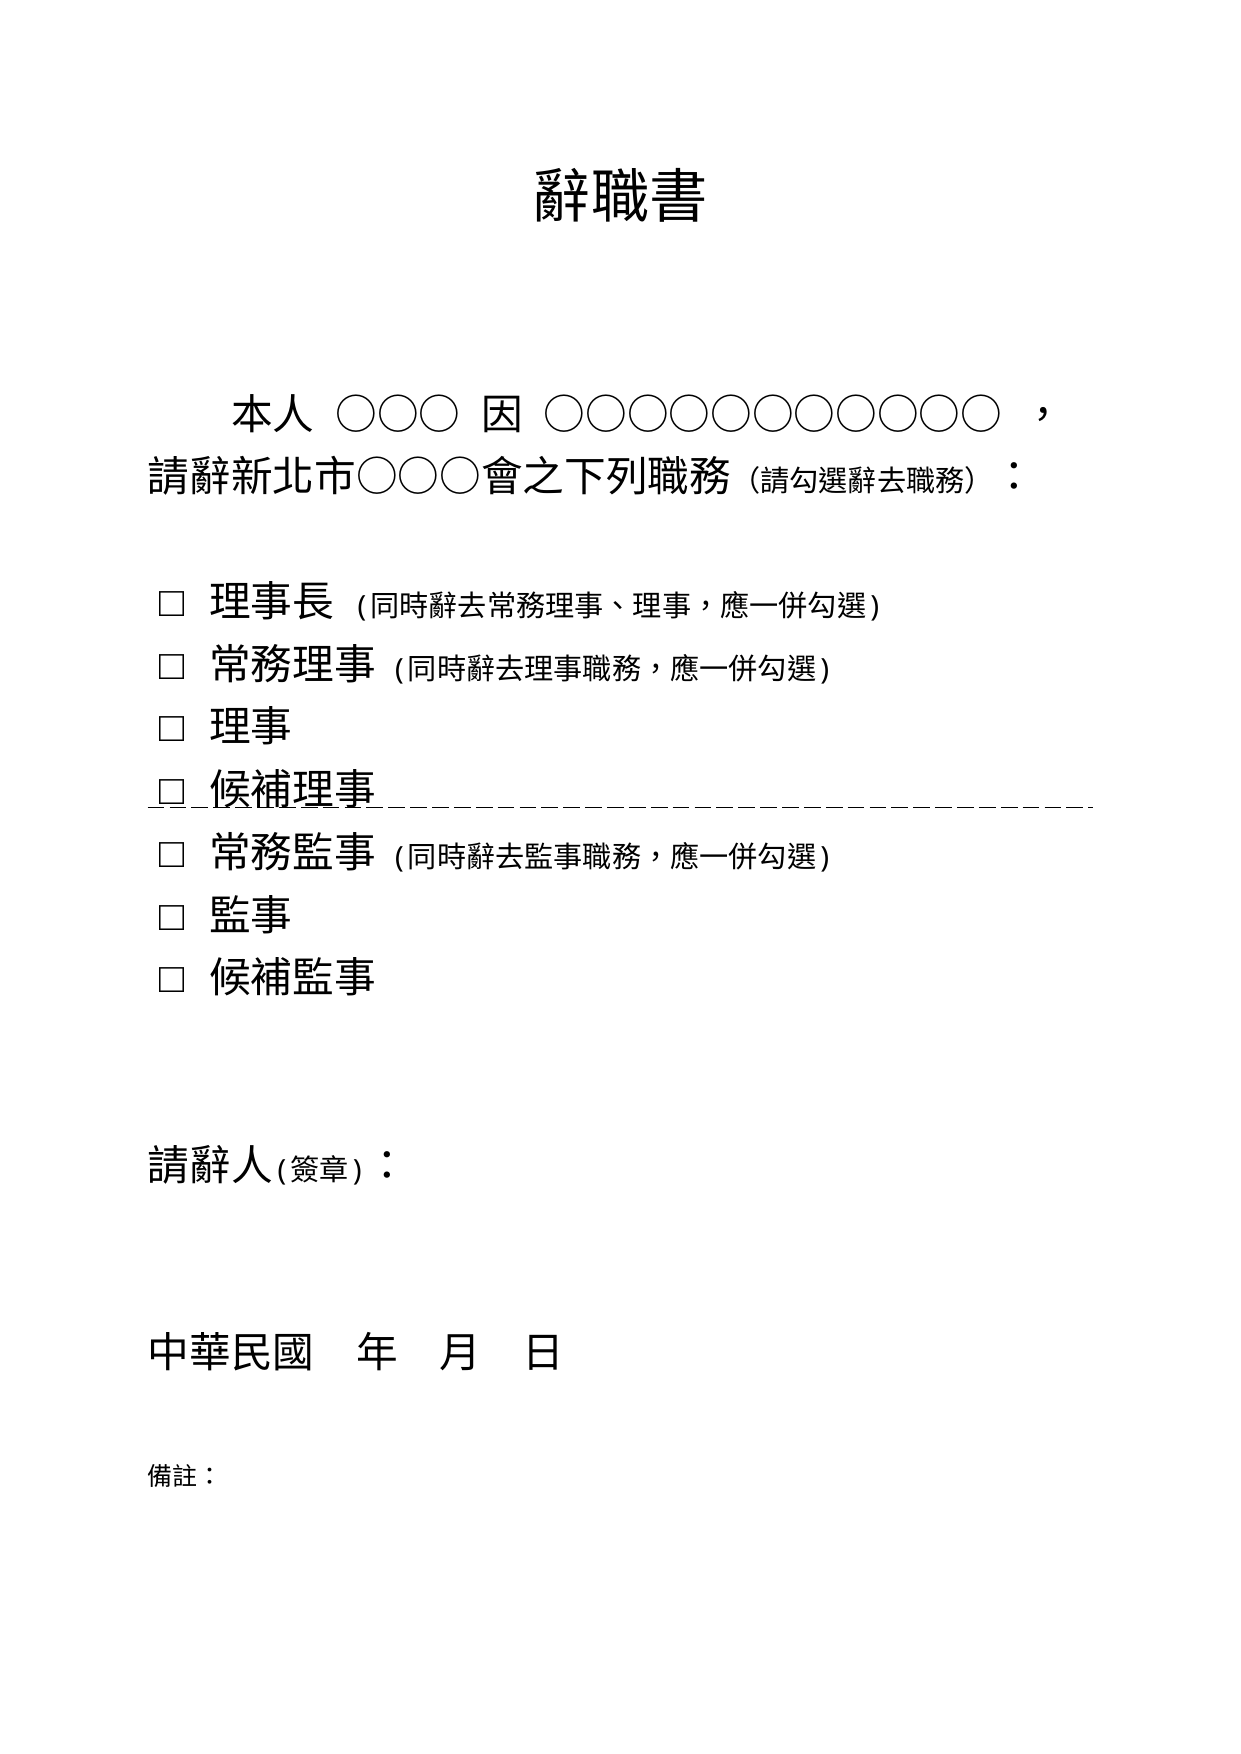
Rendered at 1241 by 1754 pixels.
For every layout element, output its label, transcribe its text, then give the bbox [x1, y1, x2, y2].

text 本人 ○○○ 因 ○○○○○○○○○○○ ，請辭新北市○○○會之下列職務（請勾選辭去職務）： [148, 369, 1092, 494]
text 備註： [148, 1433, 1092, 1496]
text 請辭人(簽章)： [148, 1121, 1092, 1183]
text 辭職書 [148, 119, 1092, 244]
table_header □ 理事長 (同時辭去常務理事、理事，應一併勾選) □ 常務理事 (同時辭去理事職務，應一併勾選) □ 理事 □ 候補理事 [148, 557, 1092, 807]
text 中華民國 年 月 日 [148, 1308, 1093, 1371]
table_cell □ 常務監事 (同時辭去監事職務，應一併勾選) □ 監事 □ 候補監事 [148, 807, 1092, 996]
